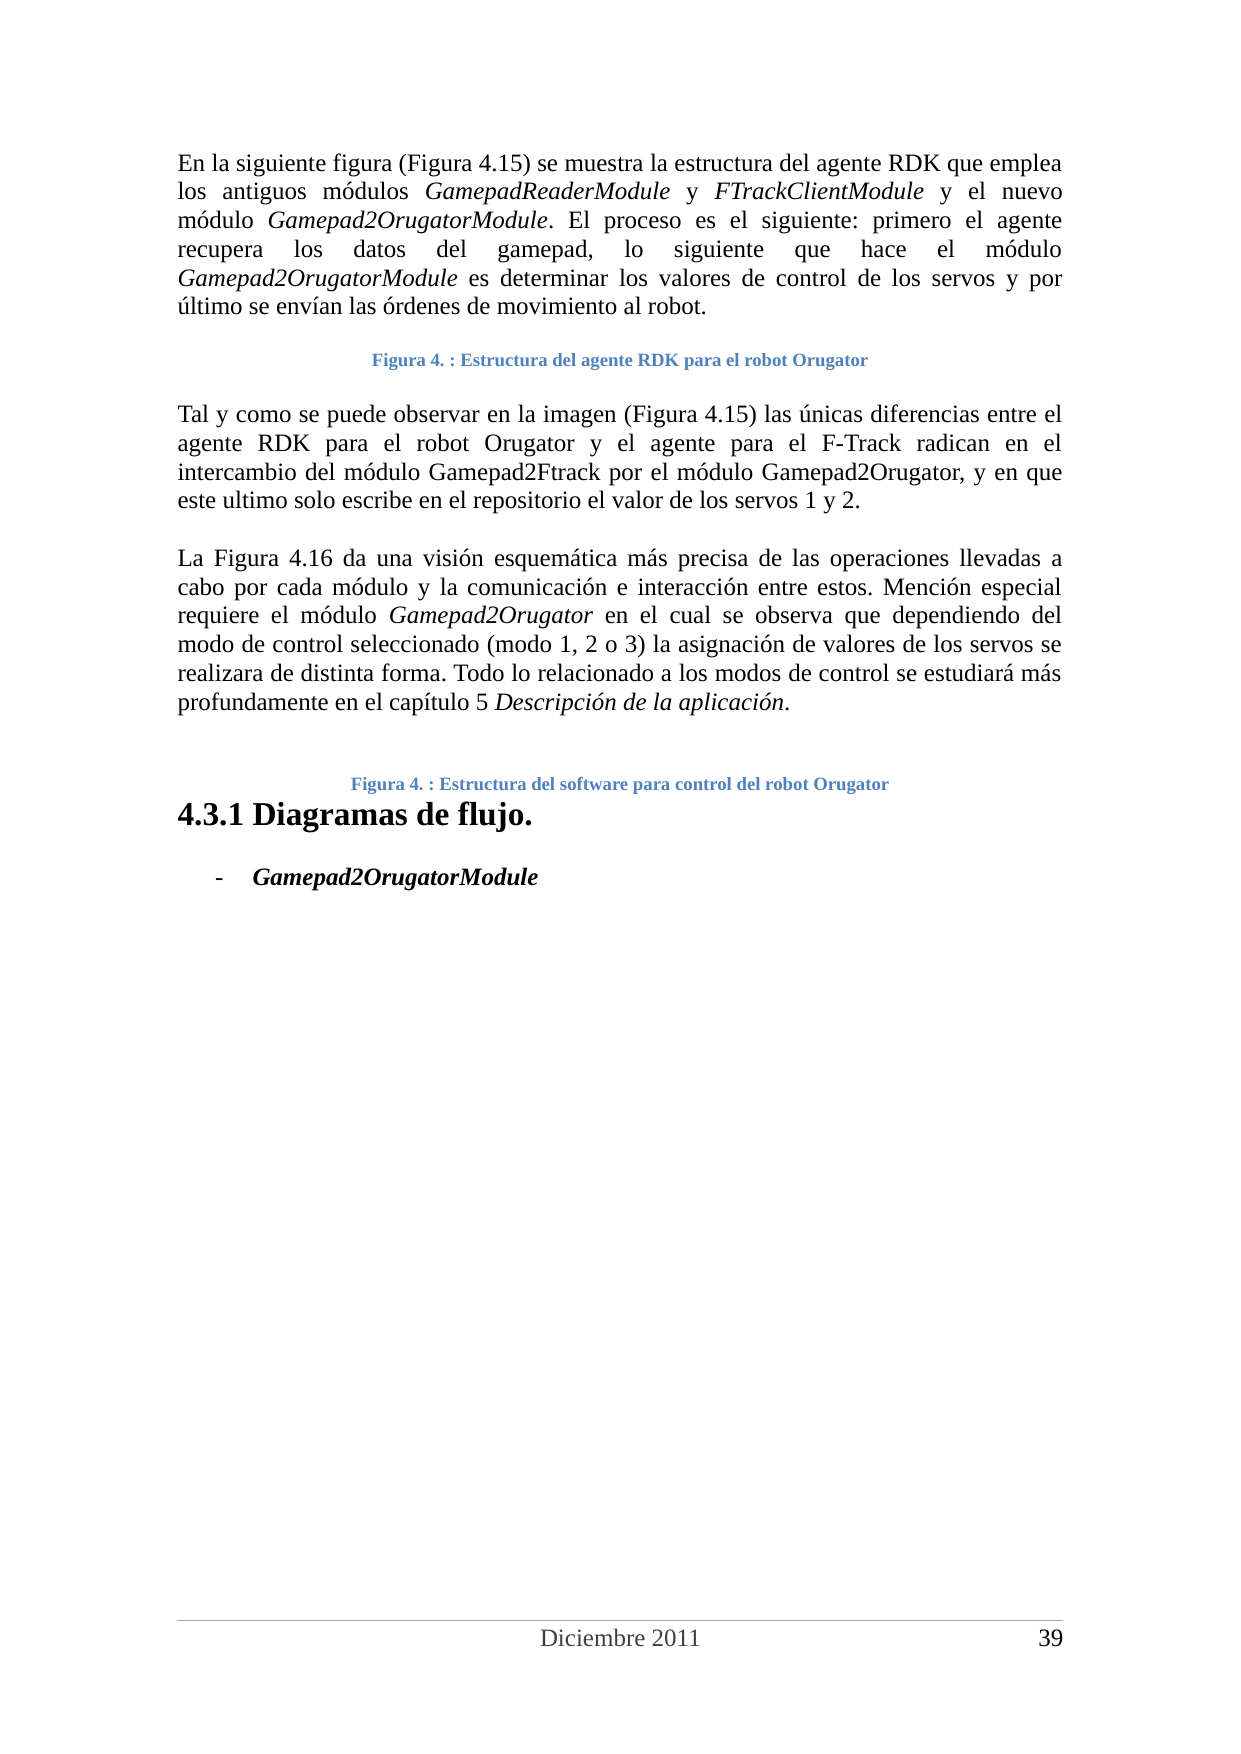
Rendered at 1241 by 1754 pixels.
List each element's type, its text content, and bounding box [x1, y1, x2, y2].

text En la siguiente figura (Figura 4.15) se muestra la estructura del agente RDK que emplea los antiguos módulos GamepadReaderModule y FTrackClientModule y el nuevo módulo Gamepad2OrugatorModule. El proceso es el siguiente: primero el agente recupera los datos del gamepad, lo siguiente que hace el módulo Gamepad2OrugatorModule es determinar los valores de control de los servos y por último se envían las órdenes de movimiento al robot. [177, 148, 1063, 320]
text Tal y como se puede observar en la imagen (Figura 4.15) las únicas diferencias entre el agente RDK para el robot Orugator y el agente para el F-Track radican en el intercambio del módulo Gamepad2Ftrack por el módulo Gamepad2Orugator, y en que este ultimo solo escribe en el repositorio el valor de los servos 1 y 2. [177, 399, 1063, 514]
text 4.3.1 Diagramas de flujo. [177, 794, 1063, 833]
text Figura 4. : Estructura del agente RDK para el robot Orugator [177, 349, 1063, 370]
text Figura 4. : Estructura del software para control del robot Orugator [177, 773, 1063, 794]
list Gamepad2OrugatorModule [215, 862, 1063, 890]
text La Figura 4.16 da una visión esquemática más precisa de las operaciones llevadas a cabo por cada módulo y la comunicación e interacción entre estos. Mención especial requiere el módulo Gamepad2Orugator en el cual se observa que dependiendo del modo de control seleccionado (modo 1, 2 o 3) la asignación de valores de los servos se realizara de distinta forma. Todo lo relacionado a los modos de control se estudiará más profundamente en el capítulo 5 Descripción de la aplicación. [177, 543, 1063, 715]
